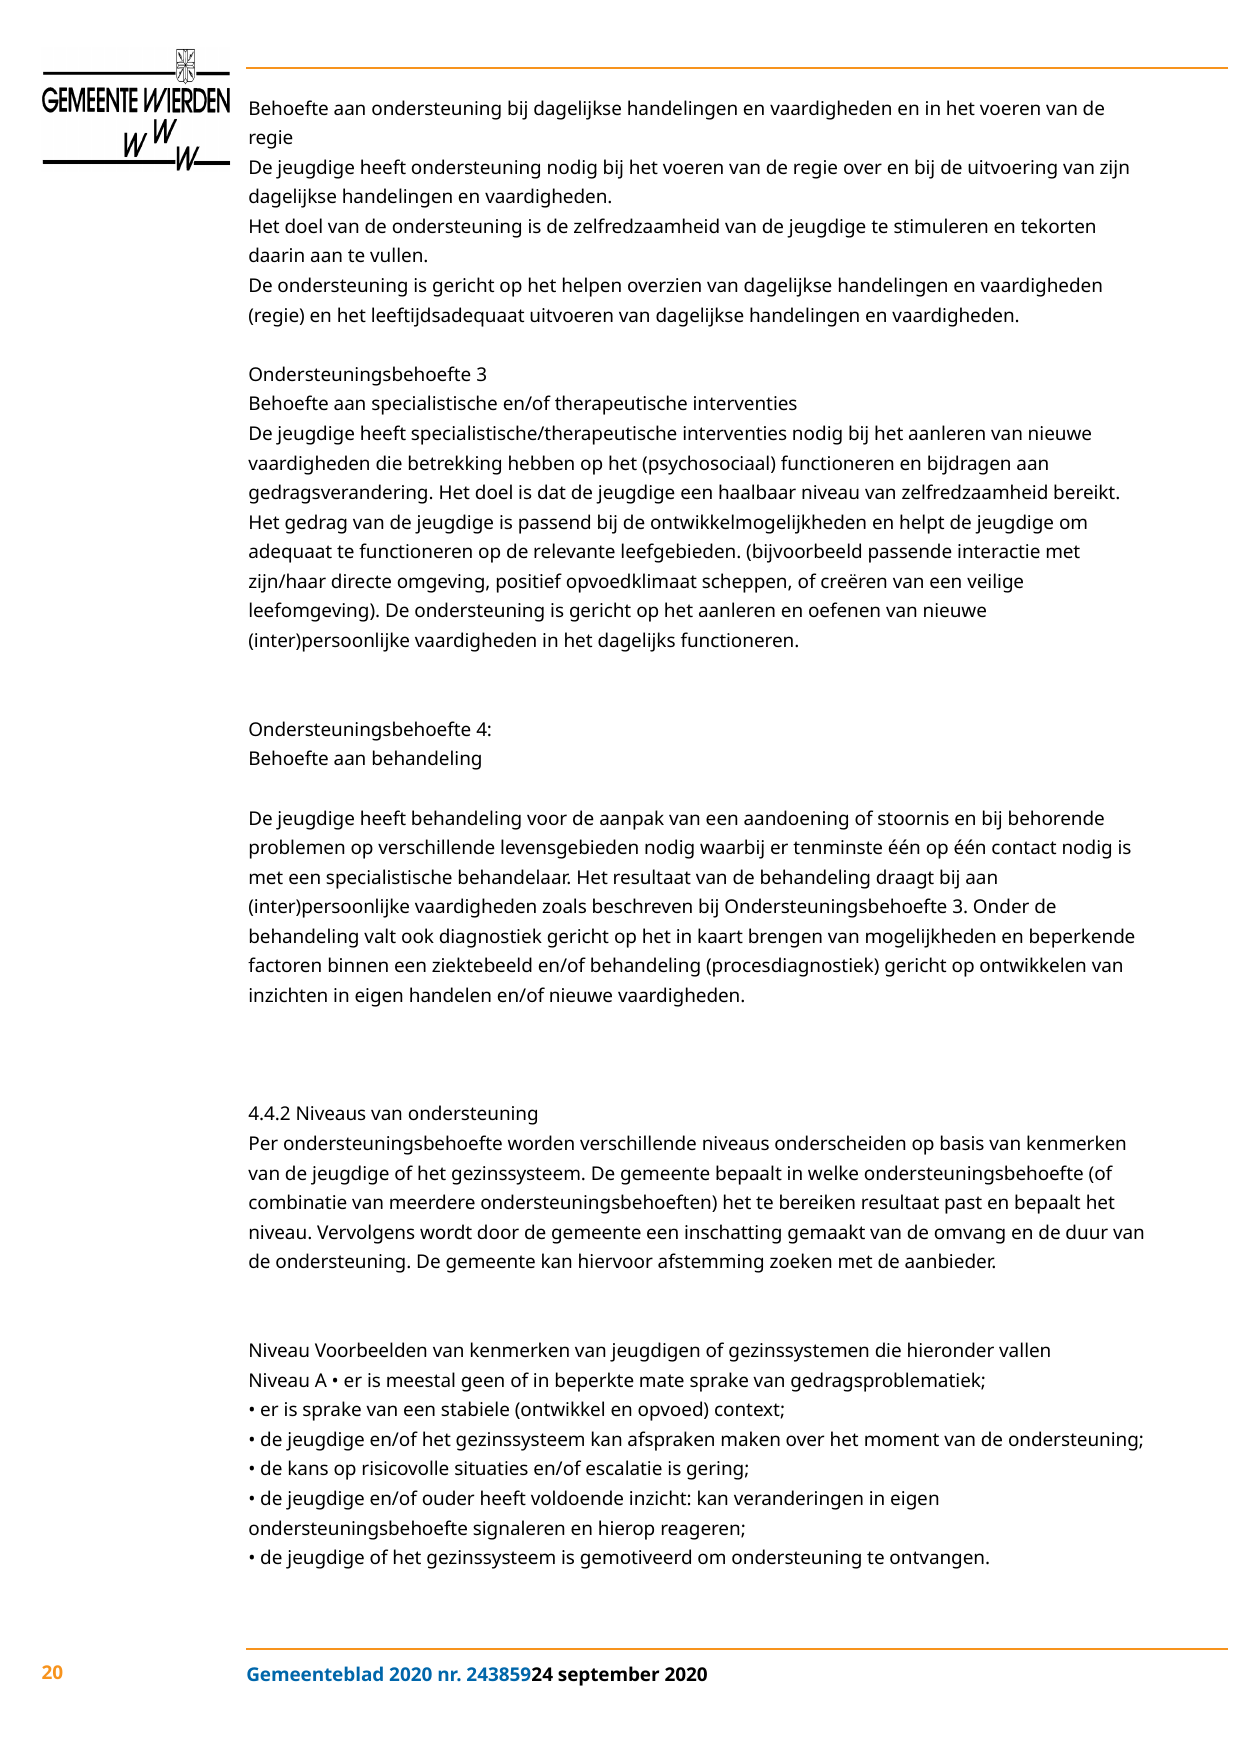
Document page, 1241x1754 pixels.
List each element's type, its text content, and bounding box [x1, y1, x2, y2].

text Behoefte aan ondersteuning bij dagelijkse handelingen en vaardigheden en in het voeren van de regie [248, 95, 1152, 150]
text Niveau A • er is meestal geen of in beperkte mate sprake van gedragsproblematiek; [248, 1367, 1152, 1393]
text Niveau Voorbeelden van kenmerken van jeugdigen of gezinssystemen die hieronder vallen [248, 1337, 1152, 1363]
text De jeugdige heeft ondersteuning nodig bij het voeren van de regie over en bij de uitvoering van zijn dagelijkse handelingen en vaardigheden. [248, 154, 1152, 209]
text • de jeugdige en/of ouder heeft voldoende inzicht: kan veranderingen in eigen ondersteuningsbehoefte signaleren en hierop reageren; [248, 1485, 1152, 1541]
text Ondersteuningsbehoefte 3 [248, 361, 1152, 387]
text Het doel van de ondersteuning is de zelfredzaamheid van de jeugdige te stimuleren en tekorten daarin aan te vullen. [248, 213, 1152, 268]
text • er is sprake van een stabiele (ontwikkel en opvoed) context; [248, 1396, 1152, 1422]
text De ondersteuning is gericht op het helpen overzien van dagelijkse handelingen en vaardigheden (regie) en het leeftijdsadequaat uitvoeren van dagelijkse handelingen en vaardigheden. [248, 272, 1152, 328]
text Behoefte aan behandeling [248, 746, 1152, 771]
text De jeugdige heeft specialistische/therapeutische interventies nodig bij het aanleren van nieuwe vaardigheden die betrekking hebben op het (psychosociaal) functioneren en bijdragen aan gedragsverandering. Het doel is dat de jeugdige een haalbaar niveau van zelfredzaamheid bereikt. Het gedrag van de jeugdige is passend bij de ontwikkelmogelijkheden en helpt de jeugdige om adequaat te functioneren op de relevante leefgebieden. (bijvoorbeeld passende interactie met zijn/haar directe omgeving, positief opvoedklimaat scheppen, of creëren van een veilige leefomgeving). De ondersteuning is gericht op het aanleren en oefenen van nieuwe (inter)persoonlijke vaardigheden in het dagelijks functioneren. [248, 420, 1152, 653]
picture [41, 47, 231, 172]
text Ondersteuningsbehoefte 4: [248, 716, 1152, 742]
text De jeugdige heeft behandeling voor de aanpak van een aandoening of stoornis en bij behorende problemen op verschillende levensgebieden nodig waarbij er tenminste één op één contact nodig is met een specialistische behandelaar. Het resultaat van de behandeling draagt bij aan (inter)persoonlijke vaardigheden zoals beschreven bij Ondersteuningsbehoefte 3. Onder de behandeling valt ook diagnostiek gericht op het in kaart brengen van mogelijkheden en beperkende factoren binnen een ziektebeeld en/of behandeling (procesdiagnostiek) gericht op ontwikkelen van inzichten in eigen handelen en/of nieuwe vaardigheden. [248, 805, 1152, 1008]
text • de jeugdige of het gezinssysteem is gemotiveerd om ondersteuning te ontvangen. [248, 1544, 1152, 1570]
text Behoefte aan specialistische en/of therapeutische interventies [248, 391, 1152, 416]
text 4.4.2 Niveaus van ondersteuning [248, 1101, 1152, 1126]
text • de kans op risicovolle situaties en/of escalatie is gering; [248, 1456, 1152, 1481]
text Per ondersteuningsbehoefte worden verschillende niveaus onderscheiden op basis van kenmerken van de jeugdige of het gezinssysteem. De gemeente bepaalt in welke ondersteuningsbehoefte (of combinatie van meerdere ondersteuningsbehoeften) het te bereiken resultaat past en bepaalt het niveau. Vervolgens wordt door de gemeente een inschatting gemaakt van de omvang en de duur van de ondersteuning. De gemeente kan hiervoor afstemming zoeken met de aanbieder. [248, 1130, 1152, 1274]
text • de jeugdige en/of het gezinssysteem kan afspraken maken over het moment van de ondersteuning; [248, 1426, 1152, 1452]
